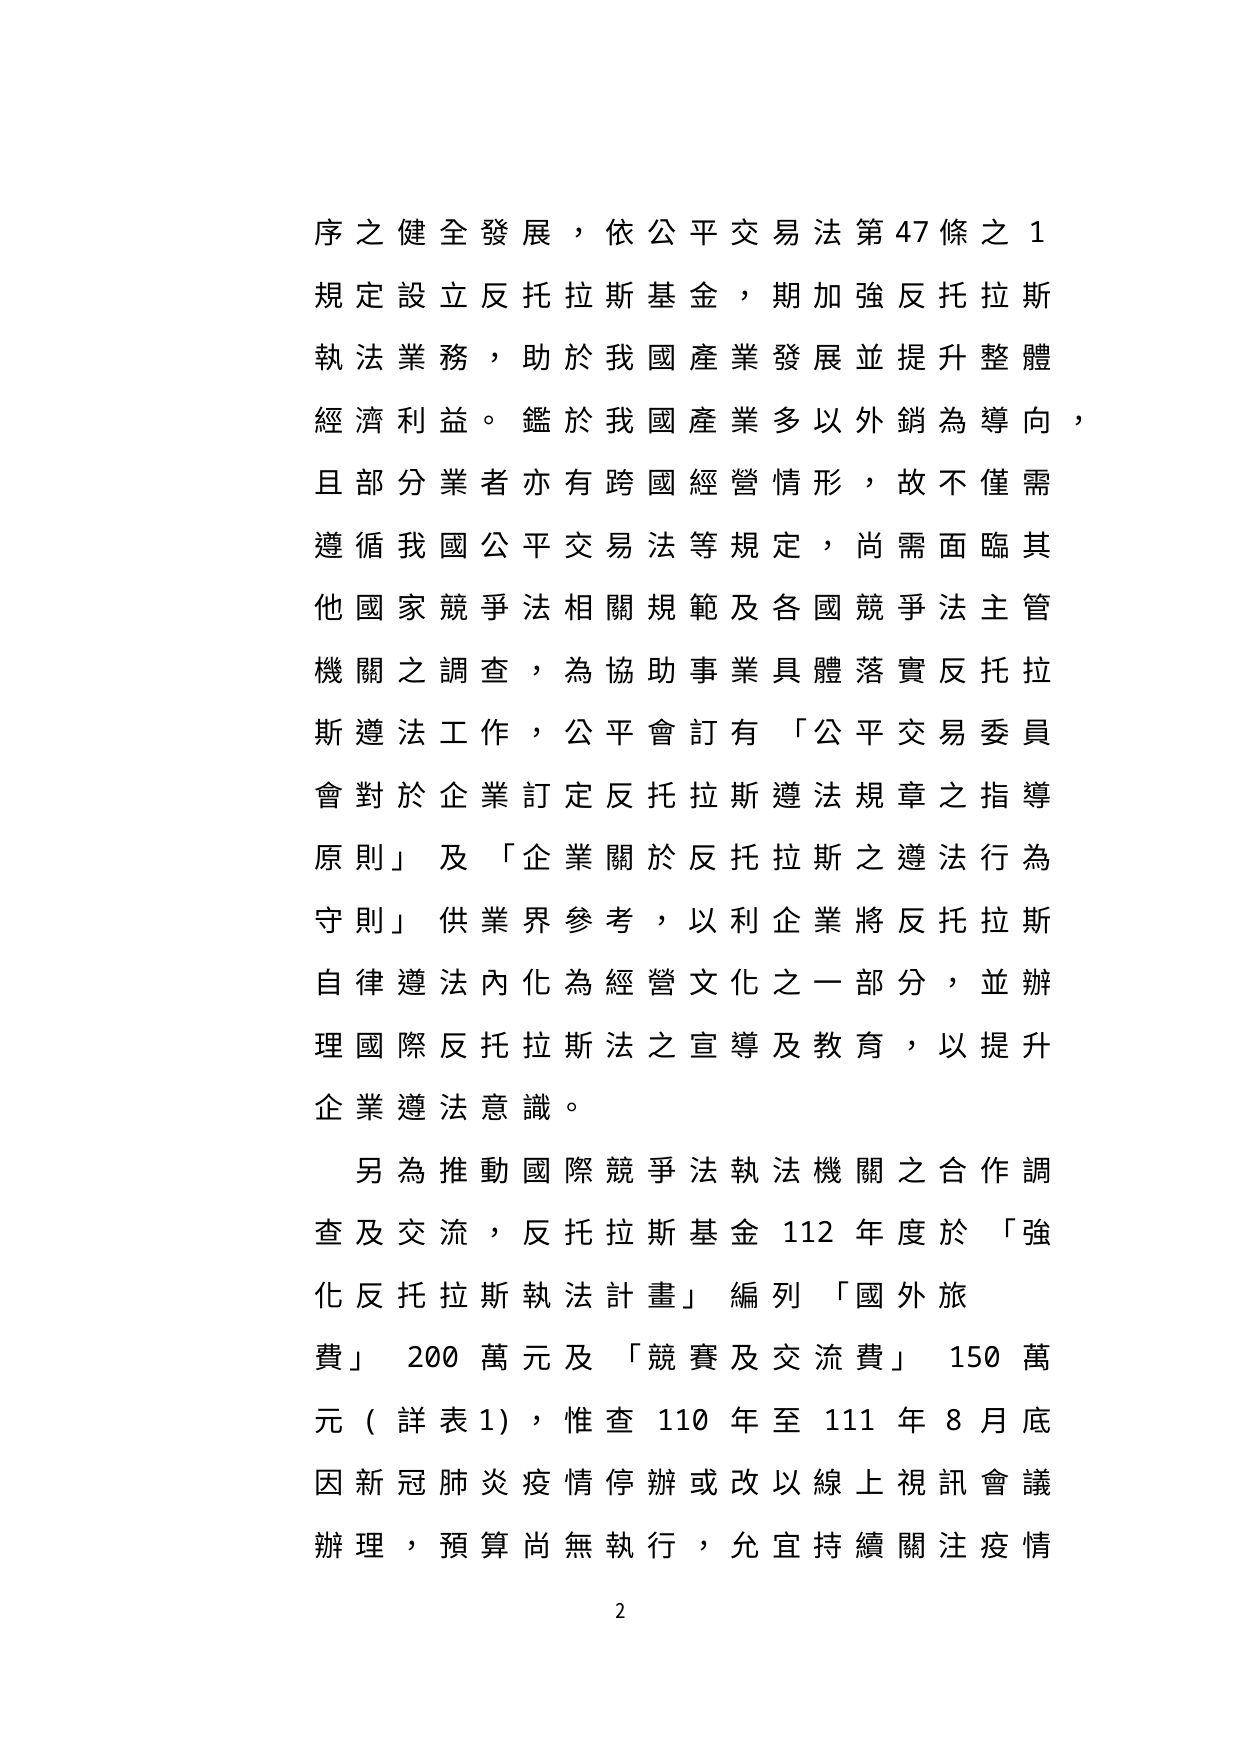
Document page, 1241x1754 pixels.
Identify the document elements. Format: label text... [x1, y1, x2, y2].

text 為強化聯合行為查處，促進市場競爭秩序之健全發展，依公平交易法第47條之1規定設立反托拉斯基金，期加強反托拉斯執法業務，助於我國產業發展並提升整體經濟利益。鑑於我國產業多以外銷為導向，且部分業者亦有跨國經營情形，故不僅需遵循我國公平交易法等規定，尚需面臨其他國家競爭法相關規範及各國競爭法主管機關之調查，為協助事業具體落實反托拉斯遵法工作，公平會訂有「公平交易委員會對於企業訂定反托拉斯遵法規章之指導原則」及「企業關於反托拉斯之遵法行為守則」供業界參考，以利企業將反托拉斯自律遵法內化為經營文化之一部分，並辦理國際反托拉斯法之宣導及教育，以提升企業遵法意識。 [271, 189, 1058, 1127]
text 另為推動國際競爭法執法機關之合作調查及交流，反托拉斯基金112年度於「強化反托拉斯執法計畫」編列「國外旅費」200萬元及「競賽及交流費」150萬元(詳表1)，惟查110年至111年8月底因新冠肺炎疫情停辦或改以線上視訊會議辦理，預算尚無執行，允宜持續關注疫情 [271, 1127, 1058, 1564]
